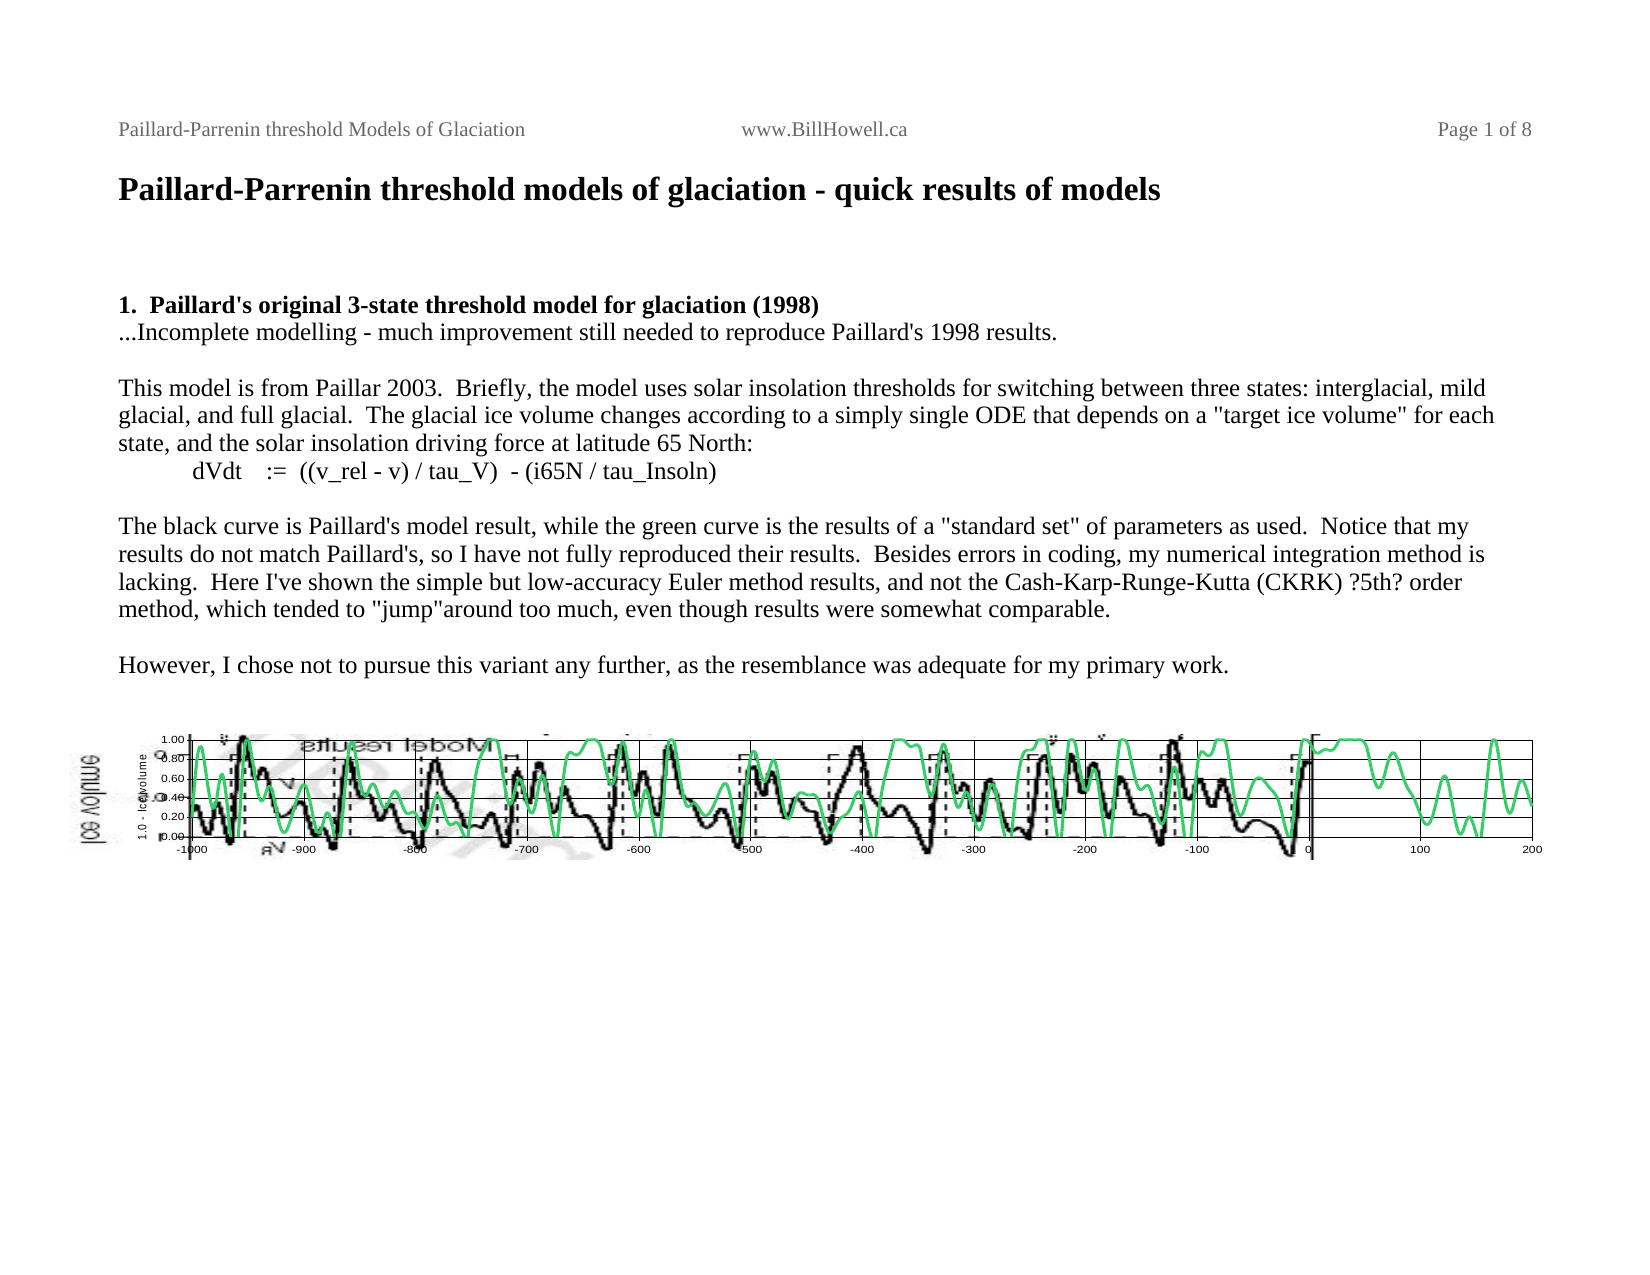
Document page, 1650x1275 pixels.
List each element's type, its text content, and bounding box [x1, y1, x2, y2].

text Paillard-Parrenin threshold models of glaciation - quick results of models [118, 171, 1532, 208]
text dVdt := ((v_rel - v) / tau_V) - (i65N / tau_Insoln) [118, 457, 1532, 485]
text This model is from Paillar 2003. Briefly, the model uses solar insolation thresholds for switching between three states: interglacial, mild glacial, and full glacial. The glacial ice volume changes according to a simply single ODE that depends on a "target ice volume" for each state, and the solar insolation driving force at latitude 65 North: [118, 374, 1532, 457]
text The black curve is Paillard's model result, while the green curve is the results of a "standard set" of parameters as used. Notice that my results do not match Paillard's, so I have not fully reproduced their results. Besides errors in coding, my numerical integration method is lacking. Here I've shown the simple but low-accuracy Euler method results, and not the Cash-Karp-Runge-Kutta (CKRK) ?5th? order method, which tended to "jump"around too much, even though results were somewhat comparable. [118, 512, 1532, 623]
text However, I chose not to pursue this variant any further, as the resemblance was adequate for my primary work. [118, 651, 1532, 679]
text ...Incomplete modelling - much improvement still needed to reproduce Paillard's 1998 results. [118, 318, 1532, 346]
text 1. Paillard's original 3-state threshold model for glaciation (1998) [118, 291, 1532, 318]
